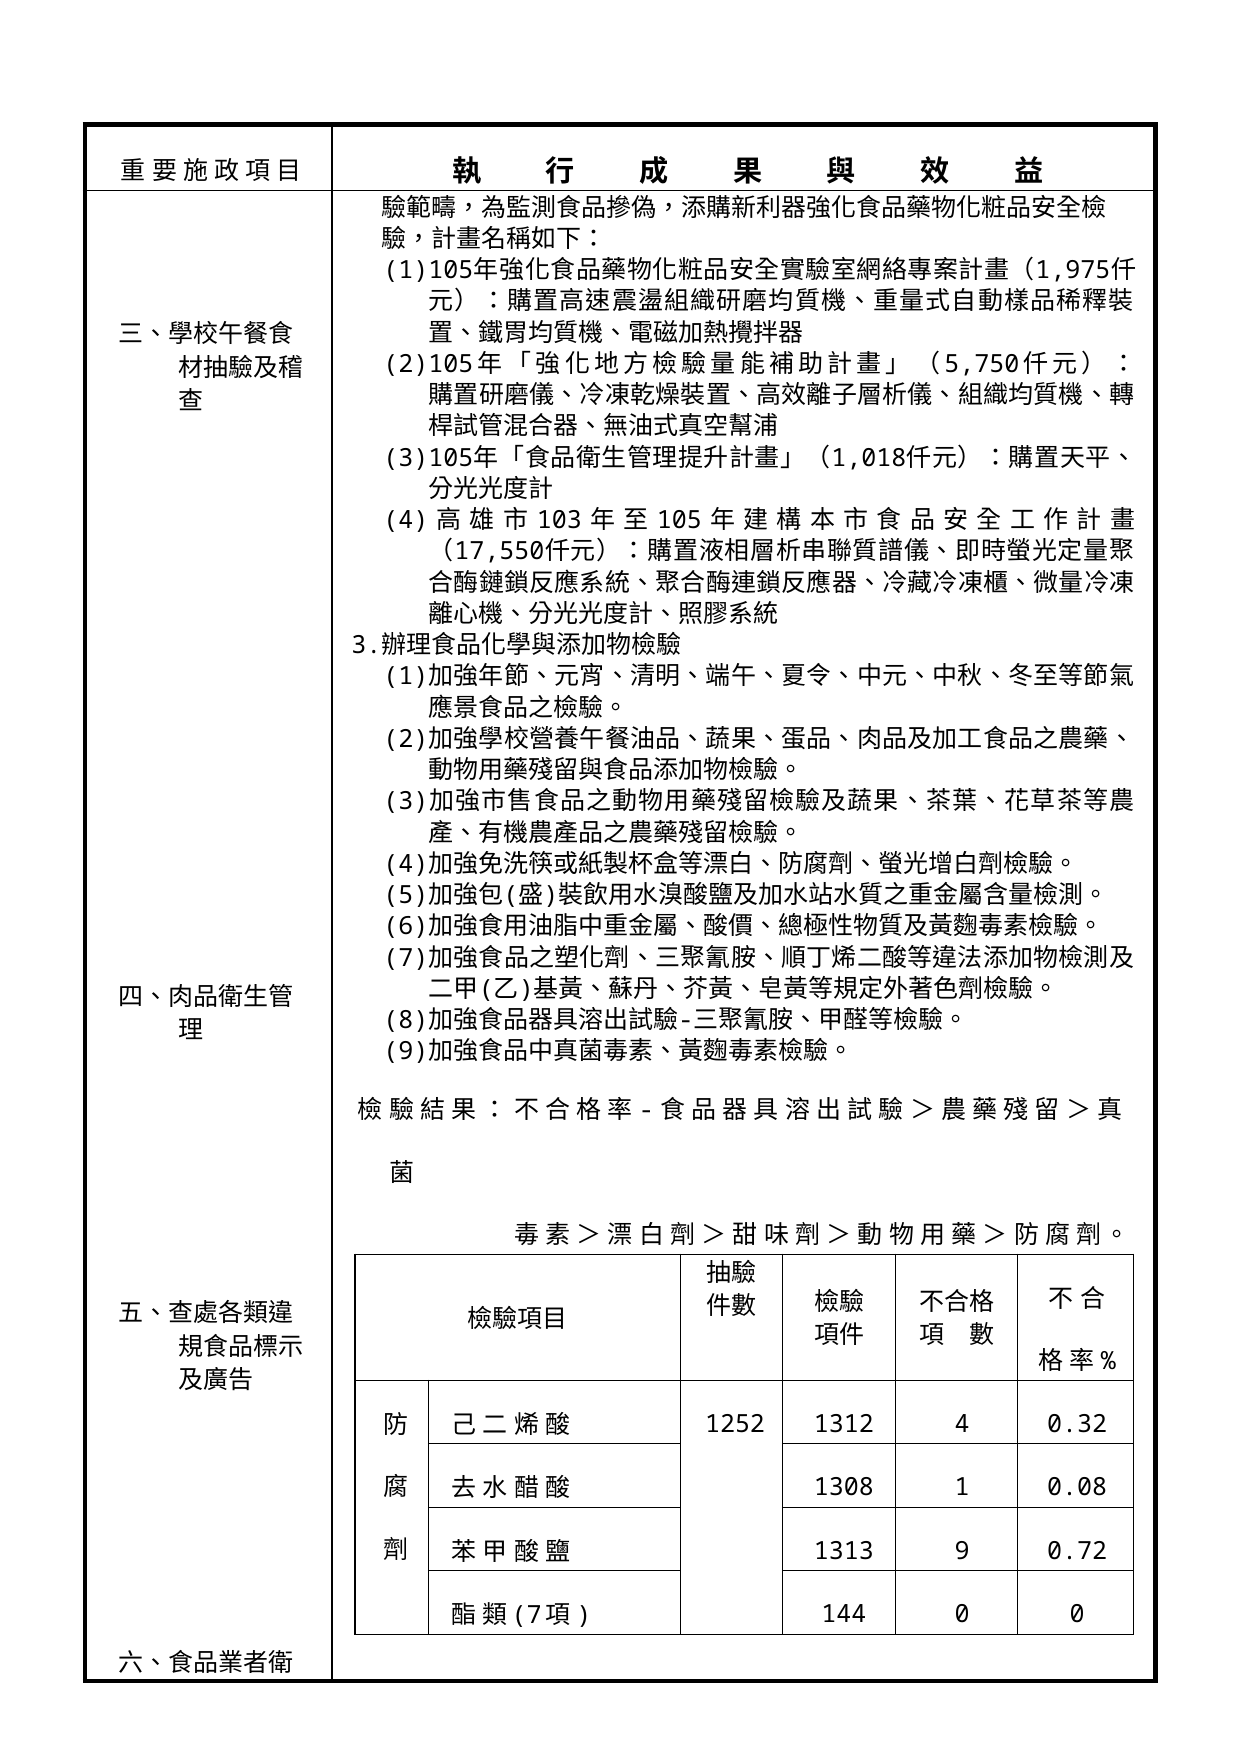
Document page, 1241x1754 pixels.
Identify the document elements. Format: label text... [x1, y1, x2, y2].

table_cell 4 [896, 1381, 1017, 1443]
table_cell 0.72 [1018, 1508, 1133, 1570]
table_cell 三、學校午餐食材抽驗及稽查 四、肉品衛生管理 五、查處各類違規食品標示及廣告 六、食品業者衛 [87, 191, 331, 1678]
table_cell 9 [896, 1508, 1017, 1570]
table_header 抽驗 件數 [681, 1255, 782, 1379]
table_cell 己二烯酸 [429, 1381, 680, 1443]
table_cell 1308 [783, 1444, 895, 1507]
table_cell 0.32 [1018, 1381, 1133, 1443]
table_cell 144 [783, 1571, 895, 1634]
table_cell 驗範疇，為監測食品摻偽，添購新利器強化食品藥物化粧品安全檢驗，計畫名稱如下： (1)105年強化食品藥物化粧品安全實驗室網絡專案計畫（1,975仟元）：購置高速震盪組織研磨均質機、重量式自動樣品稀釋裝置、鐵胃均質機、電磁加熱攪拌器 (2)105年「強化地方檢驗量能補助計畫」（5,750仟元）： 購置研磨儀、冷凍乾燥裝置、高效離子層析儀、組織均質機、轉桿試管混合器、無油式真空幫浦 (3)105年「食品衛生管理提升計畫」（1,018仟元）：購置天平、分光光度計 (4)高雄市103年至105年建構本市食品安全工作計畫 （17,550仟元）：購置液相層析串聯質譜儀、即時螢光定量聚合酶鏈鎖反應系統、聚合酶連鎖反應器、冷藏冷凍櫃、微量冷凍離心機、分光光度計、照膠系統 3.辦理食品化學與添加物檢驗 (1)加強年節、元宵、清明、端午、夏令、中元、中秋、冬至等節氣應景食品之檢驗。 (2)加強學校營養午餐油品、蔬果、蛋品、肉品及加工食品之農藥、動物用藥殘留與食品添加物檢驗。 (3)加強市售食品之動物用藥殘留檢驗及蔬果、茶葉、花草茶等農產、有機農產品之農藥殘留檢驗。 (4)加強免洗筷或紙製杯盒等漂白、防腐劑、螢光增白劑檢驗。 (5)加強包(盛)裝飲用水溴酸鹽及加水站水質之重金屬含量檢測。 (6)加強食用油脂中重金屬、酸價、總極性物質及黃麴毒素檢驗。 (7)加強食品之塑化劑、三聚氰胺、順丁烯二酸等違法添加物檢測及二甲(乙)基黃、蘇丹、芥黃、皂黃等規定外著色劑檢驗。 (8)加強食品器具溶出試驗-三聚氰胺、甲醛等檢驗。 (9)加強食品中真菌毒素、黃麴毒素檢驗。 檢驗結果：不合格率-食品器具溶出試驗＞農藥殘留＞真菌 毒素＞漂白劑＞甜味劑＞動物用藥＞防腐劑。 [333, 191, 1153, 1678]
table_cell 酯類(7項) [429, 1571, 680, 1634]
table_cell 1252 [681, 1381, 782, 1634]
table_header 重要施政項目 [87, 127, 331, 189]
table_header 不合格率% [1018, 1255, 1133, 1379]
table_header 檢驗 項件 [783, 1255, 895, 1379]
table_cell 1313 [783, 1508, 895, 1570]
table_header 執 行 成 果 與 效 益 [333, 127, 1153, 189]
table_cell 0.08 [1018, 1444, 1133, 1507]
table_cell 0 [1018, 1571, 1133, 1634]
table_cell 1312 [783, 1381, 895, 1443]
table_cell 0 [896, 1571, 1017, 1634]
table_header 檢驗項目 [356, 1255, 680, 1379]
table_cell 1 [896, 1444, 1017, 1507]
table_cell 防腐劑 [356, 1381, 428, 1634]
table_cell 去水醋酸 [429, 1444, 680, 1507]
table_header 不合格項 數 [896, 1255, 1017, 1379]
table_cell 苯甲酸鹽 [429, 1508, 680, 1570]
